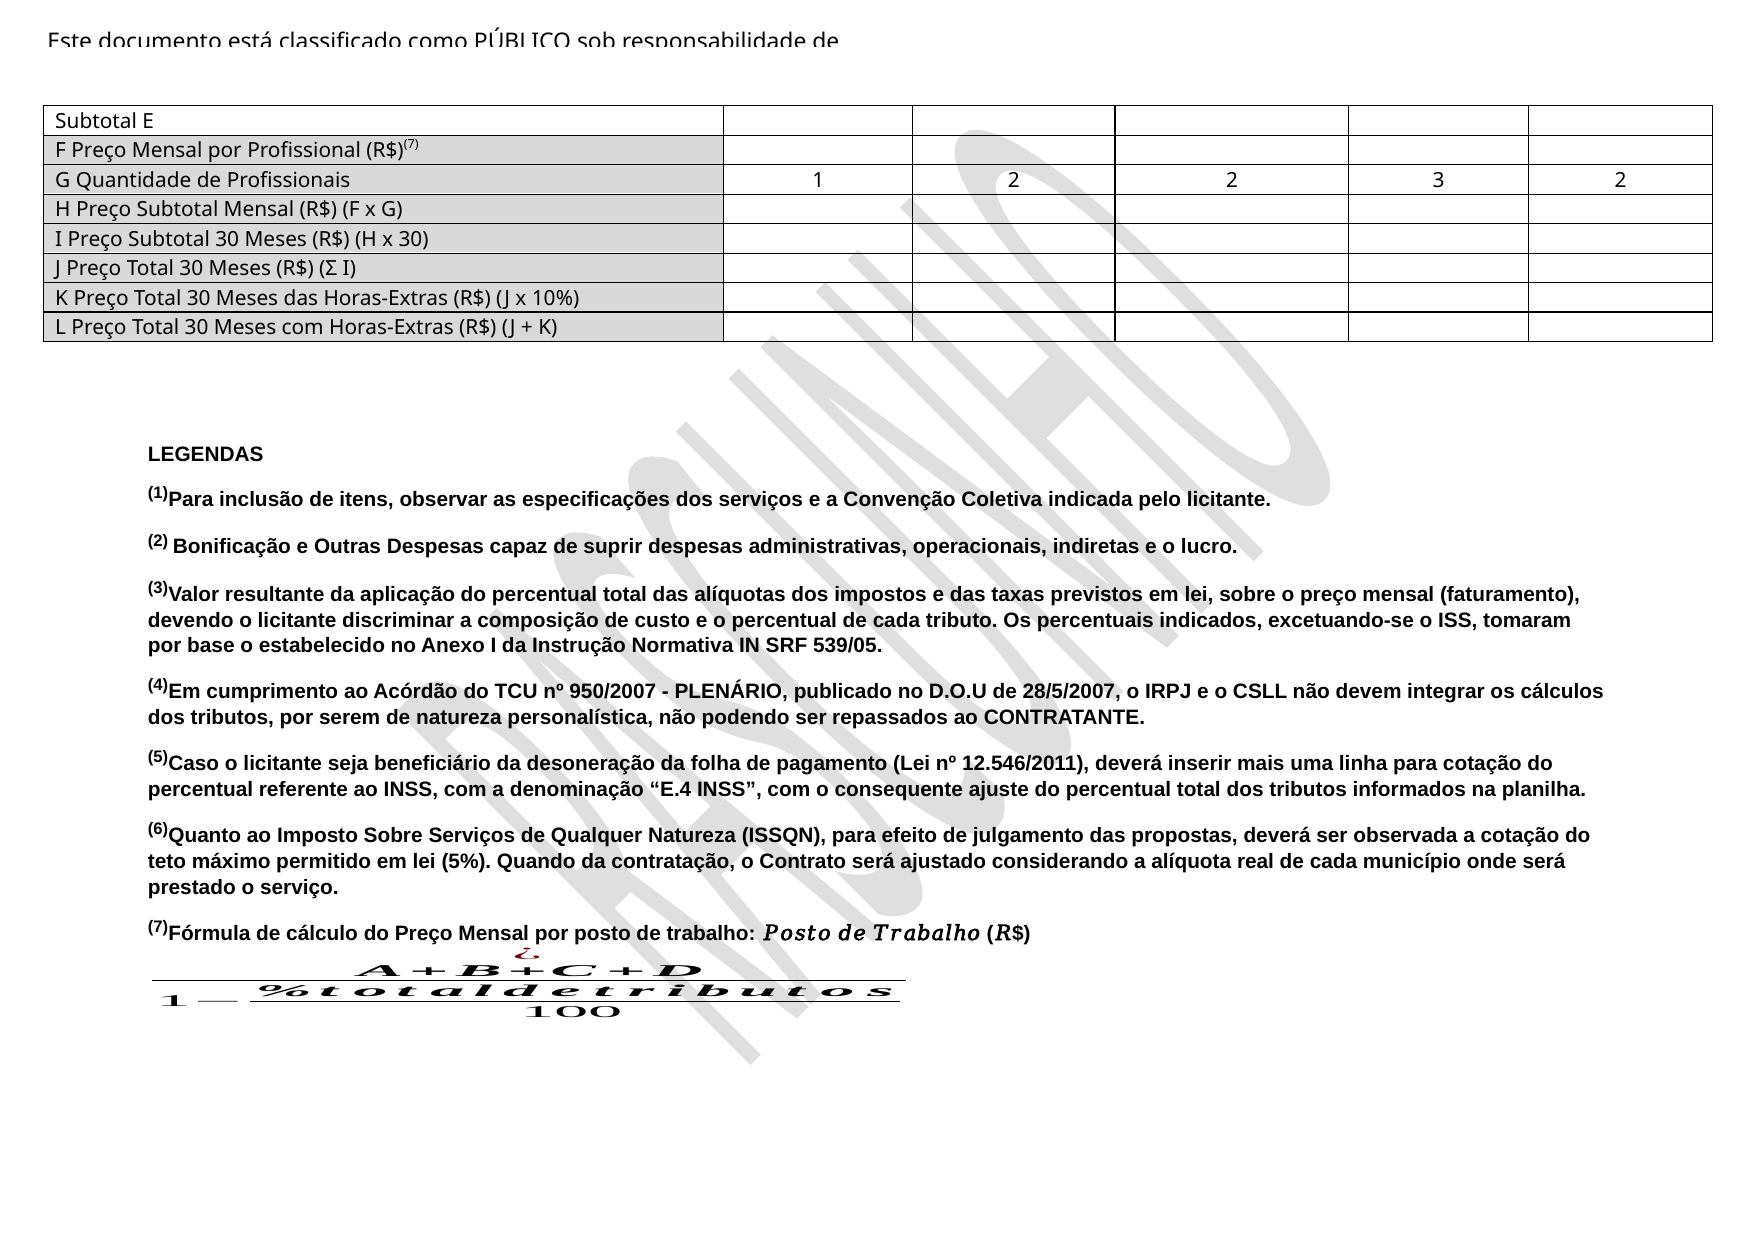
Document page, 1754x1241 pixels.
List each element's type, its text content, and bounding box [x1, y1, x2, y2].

text (5)Caso o licitante seja beneficiário da desoneração da folha de pagamento (Lei nº 12.546/2011), deverá inserir mais uma linha para cotação do percentual referente ao INSS, com a denominação “E.4 INSS”, com o consequente ajuste do percentual total dos tributos informados na planilha. [455, 747, 567, 801]
table_cell [998, 195, 1095, 223]
table_cell [1529, 313, 1712, 341]
table_cell [1116, 136, 1348, 164]
table_cell [1116, 106, 1348, 134]
text (4)Em cumprimento ao Acórdão do TCU nº 950/2007 - PLENÁRIO, publicado no D.O.U de 28/5/2007, o IRPJ e o CSLL não devem integrar os cálculos dos tributos, por serem de natureza personalística, não podendo ser repassados ao CONTRATANTE. [1038, 675, 1606, 729]
table_cell [1116, 195, 1348, 223]
table_cell [1529, 106, 1712, 134]
text (3)Valor resultante da aplicação do percentual total das alíquotas dos impostos e das taxas previstos em lei, sobre o preço mensal (faturamento), devendo o licitante discriminar a composição de custo e o percentual de cada tributo. Os percentuais indicados, excetuando-se o ISS, tomaram por base o estabelecido no Anexo I da Instrução Normativa IN SRF 539/05. [1012, 578, 1606, 657]
table_cell [1214, 313, 1348, 341]
table_cell [724, 224, 912, 252]
table_cell [1349, 106, 1528, 134]
table_cell [1116, 313, 1216, 341]
table_cell [1529, 254, 1712, 282]
table_cell [913, 136, 959, 164]
table_cell [1349, 254, 1528, 282]
text (5)Caso o licitante seja beneficiário da desoneração da folha de pagamento (Lei nº 12.546/2011), deverá inserir mais uma linha para cotação do percentual referente ao INSS, com a denominação “E.4 INSS”, com o consequente ajuste do percentual total dos tributos informados na planilha. [148, 747, 485, 801]
text (3)Valor resultante da aplicação do percentual total das alíquotas dos impostos e das taxas previstos em lei, sobre o preço mensal (faturamento), devendo o licitante discriminar a composição de custo e o percentual de cada tributo. Os percentuais indicados, excetuando-se o ISS, tomaram por base o estabelecido no Anexo I da Instrução Normativa IN SRF 539/05. [950, 578, 1069, 657]
table_cell [858, 313, 912, 341]
table_cell [913, 283, 1002, 311]
text (7)Fórmula de cálculo do Preço Mensal por posto de trabalho: 𝑃𝑜𝑠𝑡𝑜 𝑑𝑒 𝑇𝑟𝑎𝑏𝑎𝑙ℎ𝑜 (𝑅$) [710, 917, 1606, 1021]
table_cell [1003, 136, 1114, 164]
table_cell [1059, 283, 1114, 311]
table_cell [913, 106, 1114, 134]
table_cell [1349, 224, 1528, 252]
table_cell [1349, 195, 1528, 223]
table_cell [913, 254, 973, 282]
table_cell [938, 224, 1009, 252]
table_cell G Quantidade de Profissionais [44, 165, 723, 193]
table_cell I Preço Subtotal 30 Meses (R$) (H x 30) [44, 224, 723, 252]
text (2) Bonificação e Outras Despesas capaz de suprir despesas administrativas, operacionais, indiretas e o lucro. [148, 531, 665, 559]
text (1)Para inclusão de itens, observar as especificações dos serviços e a Convenção Coletiva indicada pelo licitante. [148, 483, 637, 512]
table_cell [913, 195, 987, 223]
text [813, 441, 877, 465]
text (7)Fórmula de cálculo do Preço Mensal por posto de trabalho: 𝑃𝑜𝑠𝑡𝑜 𝑑𝑒 𝑇𝑟𝑎𝑏𝑎𝑙ℎ𝑜 (𝑅$) [148, 917, 705, 1021]
text (2) Bonificação e Outras Despesas capaz de suprir despesas administrativas, operacionais, indiretas e o lucro. [965, 531, 1045, 559]
table_cell [1027, 313, 1089, 341]
table_cell [923, 313, 1032, 341]
text [1316, 441, 1606, 465]
table_cell [724, 106, 912, 134]
text [917, 441, 987, 465]
table_cell 2 [1529, 165, 1712, 193]
table_cell [1349, 283, 1528, 311]
text (3)Valor resultante da aplicação do percentual total das alíquotas dos impostos e das taxas previstos em lei, sobre o preço mensal (faturamento), devendo o licitante discriminar a composição de custo e o percentual de cada tributo. Os percentuais indicados, excetuando-se o ISS, tomaram por base o estabelecido no Anexo I da Instrução Normativa IN SRF 539/05. [594, 578, 748, 657]
table_cell H Preço Subtotal Mensal (R$) (F x G) [44, 195, 723, 223]
table_cell [893, 283, 912, 302]
text (4)Em cumprimento ao Acórdão do TCU nº 950/2007 - PLENÁRIO, publicado no D.O.U de 28/5/2007, o IRPJ e o CSLL não devem integrar os cálculos dos tributos, por serem de natureza personalística, não podendo ser repassados ao CONTRATANTE. [790, 675, 980, 729]
text (6)Quanto ao Imposto Sobre Serviços de Qualquer Natureza (ISSQN), para efeito de julgamento das propostas, deverá ser observada a cotação do teto máximo permitido em lei (5%). Quando da contratação, o Contrato será ajustado considerando a alíquota real de cada município onde será prestado o serviço. [751, 819, 882, 898]
table_cell J Preço Total 30 Meses (R$) (Σ I) [44, 254, 723, 282]
text [986, 441, 1051, 465]
table_cell [913, 165, 968, 193]
table_cell [1034, 254, 1114, 282]
text [1155, 441, 1226, 465]
text (3)Valor resultante da aplicação do percentual total das alíquotas dos impostos e das taxas previstos em lei, sobre o preço mensal (faturamento), devendo o licitante discriminar a composição de custo e o percentual de cada tributo. Os percentuais indicados, excetuando-se o ISS, tomaram por base o estabelecido no Anexo I da Instrução Normativa IN SRF 539/05. [844, 578, 1001, 657]
text (4)Em cumprimento ao Acórdão do TCU nº 950/2007 - PLENÁRIO, publicado no D.O.U de 28/5/2007, o IRPJ e o CSLL não devem integrar os cálculos dos tributos, por serem de natureza personalística, não podendo ser repassados ao CONTRATANTE. [578, 675, 714, 729]
table_cell [724, 195, 912, 223]
text LEGENDAS [148, 441, 707, 465]
table_cell [724, 136, 912, 164]
text (6)Quanto ao Imposto Sobre Serviços de Qualquer Natureza (ISSQN), para efeito de julgamento das propostas, deverá ser observada a cotação do teto máximo permitido em lei (5%). Quando da contratação, o Contrato será ajustado considerando a alíquota real de cada município onde será prestado o serviço. [148, 819, 582, 898]
table_cell K Preço Total 30 Meses das Horas-Extras (R$) (J x 10%) [44, 283, 723, 311]
table_cell [1123, 224, 1348, 252]
text [707, 441, 813, 465]
table_cell [968, 254, 1034, 282]
table_cell 3 [1349, 165, 1528, 193]
text (5)Caso o licitante seja beneficiário da desoneração da folha de pagamento (Lei nº 12.546/2011), deverá inserir mais uma linha para cotação do percentual referente ao INSS, com a denominação “E.4 INSS”, com o consequente ajuste do percentual total dos tributos informados na planilha. [664, 747, 846, 801]
table_cell [828, 283, 897, 311]
table_cell [913, 224, 943, 252]
table_cell [1090, 195, 1114, 216]
text (4)Em cumprimento ao Acórdão do TCU nº 950/2007 - PLENÁRIO, publicado no D.O.U de 28/5/2007, o IRPJ e o CSLL não devem integrar os cálculos dos tributos, por serem de natureza personalística, não podendo ser repassados ao CONTRATANTE. [148, 675, 579, 729]
text (7)Fórmula de cálculo do Preço Mensal por posto de trabalho: 𝑃𝑜𝑠𝑡𝑜 𝑑𝑒 𝑇𝑟𝑎𝑏𝑎𝑙ℎ𝑜 (𝑅$) [689, 981, 772, 1001]
text (2) Bonificação e Outras Despesas capaz de suprir despesas administrativas, operacionais, indiretas e o lucro. [797, 531, 907, 559]
table_cell 2 [1116, 165, 1348, 193]
table_cell [1116, 241, 1128, 252]
table_cell [1012, 224, 1114, 252]
text (1)Para inclusão de itens, observar as especificações dos serviços e a Convenção Coletiva indicada pelo licitante. [670, 483, 754, 512]
text [1226, 441, 1290, 465]
text (5)Caso o licitante seja beneficiário da desoneração da folha de pagamento (Lei nº 12.546/2011), deverá inserir mais uma linha para cotação do percentual referente ao INSS, com a denominação “E.4 INSS”, com o consequente ajuste do percentual total dos tributos informados na planilha. [869, 747, 1606, 801]
table_cell [1185, 283, 1348, 311]
table_cell [1116, 254, 1159, 282]
table_cell Subtotal E [44, 106, 723, 134]
text (7)Fórmula de cálculo do Preço Mensal por posto de trabalho: 𝑃𝑜𝑠𝑡𝑜 𝑑𝑒 𝑇𝑟𝑎𝑏𝑎𝑙ℎ𝑜 (𝑅$) [692, 917, 789, 980]
text (3)Valor resultante da aplicação do percentual total das alíquotas dos impostos e das taxas previstos em lei, sobre o preço mensal (faturamento), devendo o licitante discriminar a composição de custo e o percentual de cada tributo. Os percentuais indicados, excetuando-se o ISS, tomaram por base o estabelecido no Anexo I da Instrução Normativa IN SRF 539/05. [148, 578, 622, 657]
table_cell [1052, 165, 1114, 193]
text (1)Para inclusão de itens, observar as especificações dos serviços e a Convenção Coletiva indicada pelo licitante. [749, 483, 860, 512]
table_cell [1529, 224, 1712, 252]
table_cell [864, 254, 912, 282]
table_cell [997, 283, 1060, 311]
table_cell [1086, 313, 1114, 341]
text (2) Bonificação e Outras Despesas capaz de suprir despesas administrativas, operacionais, indiretas e o lucro. [674, 531, 801, 559]
table_cell L Preço Total 30 Meses com Horas-Extras (R$) (J + K) [44, 313, 723, 341]
text [1051, 441, 1156, 465]
table_cell [724, 283, 833, 311]
table_cell [1349, 313, 1528, 341]
text [874, 441, 918, 465]
table_cell [724, 313, 863, 341]
text (4)Em cumprimento ao Acórdão do TCU nº 950/2007 - PLENÁRIO, publicado no D.O.U de 28/5/2007, o IRPJ e o CSLL não devem integrar os cálculos dos tributos, por serem de natureza personalística, não podendo ser repassados ao CONTRATANTE. [668, 675, 821, 729]
text (6)Quanto ao Imposto Sobre Serviços de Qualquer Natureza (ISSQN), para efeito de julgamento das propostas, deverá ser observada a cotação do teto máximo permitido em lei (5%). Quando da contratação, o Contrato será ajustado considerando a alíquota real de cada município onde será prestado o serviço. [603, 819, 720, 898]
table_cell [913, 327, 927, 341]
table_cell [1529, 136, 1712, 164]
text (1)Para inclusão de itens, observar as especificações dos serviços e a Convenção Coletiva indicada pelo licitante. [1093, 483, 1203, 512]
table_cell 2 [996, 171, 1057, 193]
table_cell [724, 254, 868, 282]
table_cell 1 [724, 165, 912, 193]
table_cell [1116, 283, 1188, 311]
text (3)Valor resultante da aplicação do percentual total das alíquotas dos impostos e das taxas previstos em lei, sobre o preço mensal (faturamento), devendo o licitante discriminar a composição de custo e o percentual de cada tributo. Os percentuais indicados, excetuando-se o ISS, tomaram por base o estabelecido no Anexo I da Instrução Normativa IN SRF 539/05. [704, 578, 899, 657]
table_cell [1155, 254, 1348, 282]
table_cell [1529, 283, 1712, 311]
text (7)Fórmula de cálculo do Preço Mensal por posto de trabalho: 𝑃𝑜𝑠𝑡𝑜 𝑑𝑒 𝑇𝑟𝑎𝑏𝑎𝑙ℎ𝑜 (𝑅$) [625, 917, 744, 980]
table_cell [1349, 136, 1528, 164]
text (2) Bonificação e Outras Despesas capaz de suprir despesas administrativas, operacionais, indiretas e o lucro. [1141, 531, 1250, 559]
table_cell F Preço Mensal por Profissional (R$)(7) [44, 136, 723, 164]
table_cell [1529, 195, 1712, 223]
text (6)Quanto ao Imposto Sobre Serviços de Qualquer Natureza (ISSQN), para efeito de julgamento das propostas, deverá ser observada a cotação do teto máximo permitido em lei (5%). Quando da contratação, o Contrato será ajustado considerando a alíquota real de cada município onde será prestado o serviço. [885, 819, 1606, 898]
text (1)Para inclusão de itens, observar as especificações dos serviços e a Convenção Coletiva indicada pelo licitante. [1197, 483, 1606, 512]
text (2) Bonificação e Outras Despesas capaz de suprir despesas administrativas, operacionais, indiretas e o lucro. [1245, 531, 1606, 559]
